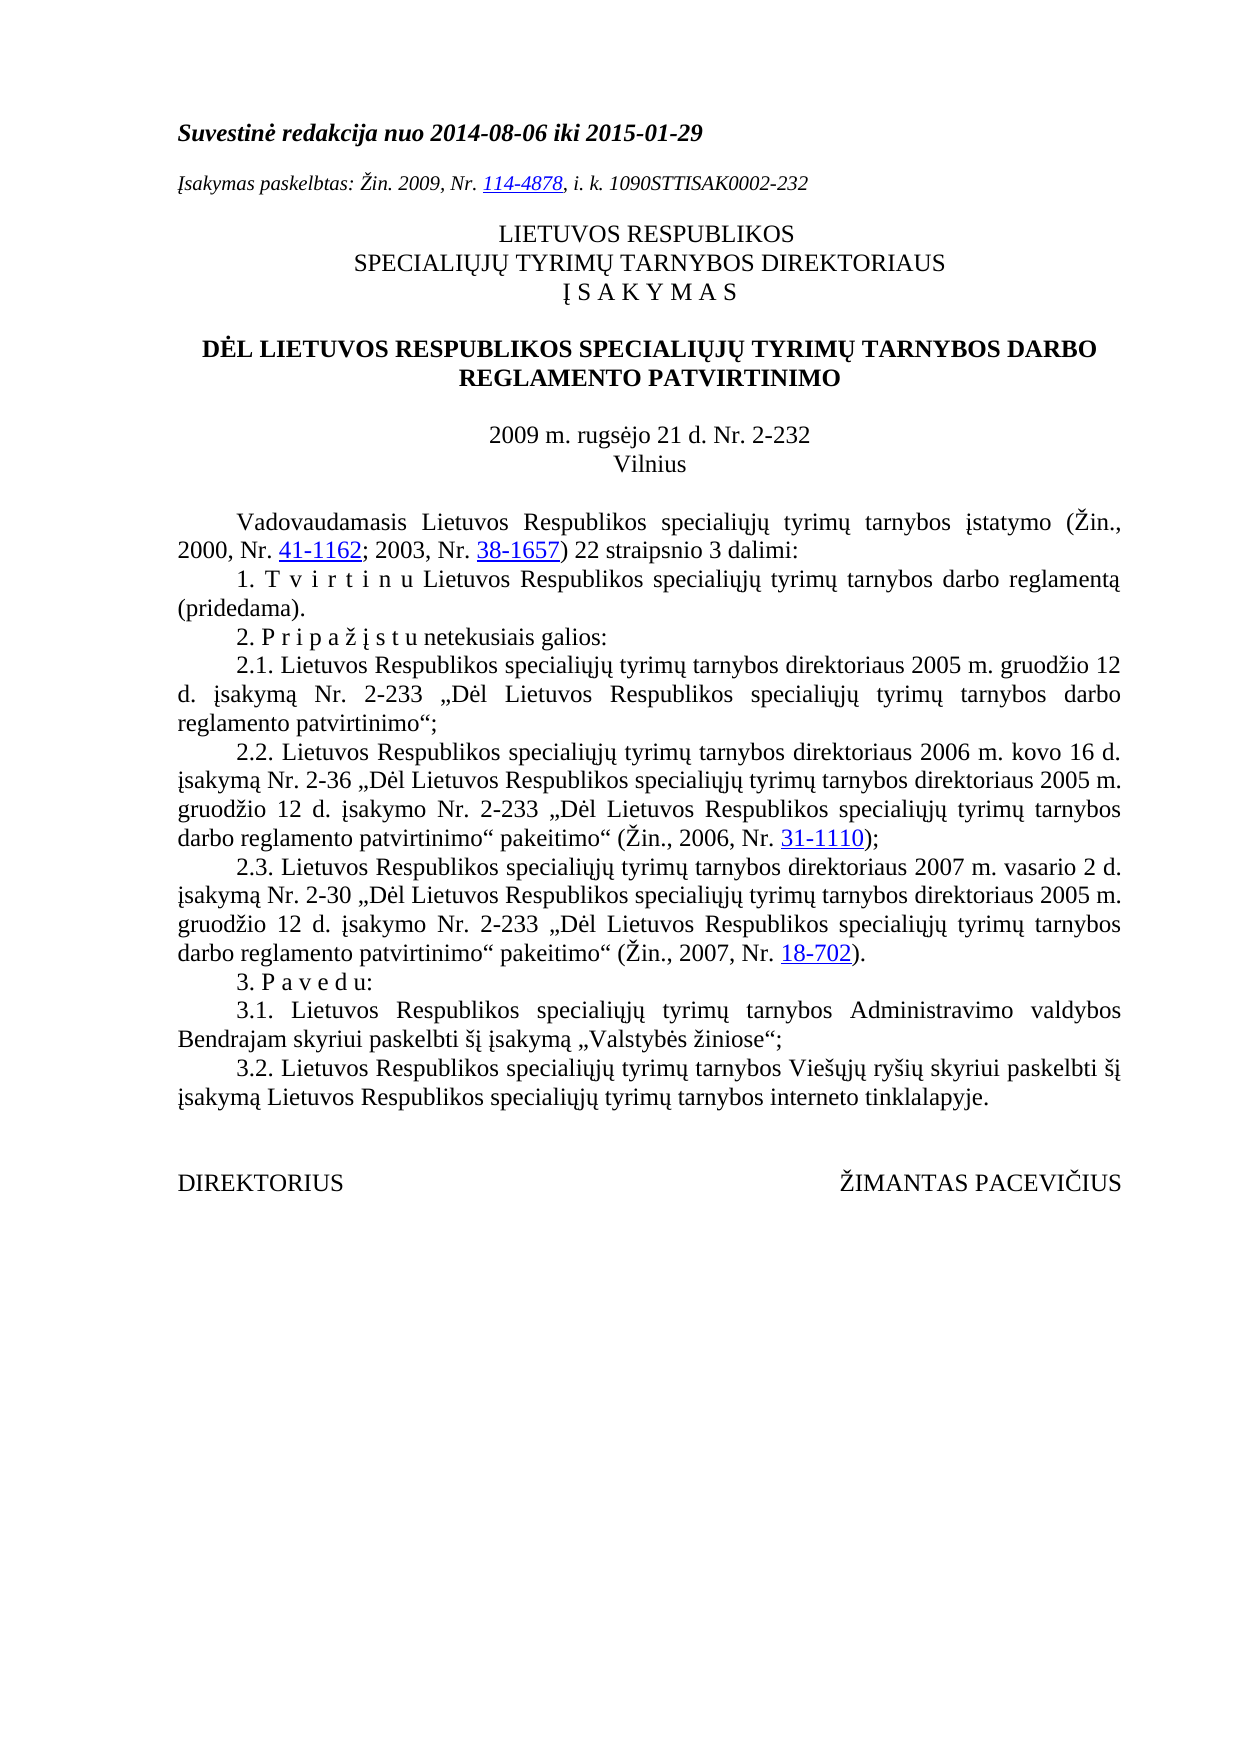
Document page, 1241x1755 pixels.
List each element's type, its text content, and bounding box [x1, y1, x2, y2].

text Direktorius Žimantas Pacevičius [177, 1168, 1122, 1197]
text 3.2. Lietuvos Respublikos specialiųjų tyrimų tarnybos Viešųjų ryšių skyriui paskelbti šį įsakymą Lietuvos Respublikos specialiųjų tyrimų tarnybos interneto tinklalapyje. [177, 1053, 1122, 1110]
text 2.1. Lietuvos Respublikos specialiųjų tyrimų tarnybos direktoriaus 2005 m. gruodžio 12 d. įsakymą Nr. 2-233 „Dėl Lietuvos Respublikos specialiųjų tyrimų tarnybos darbo reglamento patvirtinimo“; [177, 650, 1122, 737]
text 2. P r i p a ž į s t u netekusiais galios: [177, 622, 1122, 650]
text 3.1. Lietuvos Respublikos specialiųjų tyrimų tarnybos Administravimo valdybos Bendrajam skyriui paskelbti šį įsakymą „Valstybės žiniose“; [177, 995, 1122, 1053]
text 2009 m. rugsėjo 21 d. Nr. 2-232 [177, 420, 1122, 449]
text LIETUVOS RESPUBLIKOS [177, 219, 1122, 248]
text 3. P a v e d u: [177, 967, 1122, 995]
text Vadovaudamasis Lietuvos Respublikos specialiųjų tyrimų tarnybos įstatymo (Žin., 2000, Nr. 41-1162; 2003, Nr. 38-1657) 22 straipsnio 3 dalimi: [177, 507, 1122, 564]
text Įsakymas paskelbtas: Žin. 2009, Nr. 114-4878, i. k. 1090STTISAK0002-232 [177, 171, 1122, 195]
text Į S A K Y M A S [177, 277, 1122, 305]
text SPECIALIŲJŲ TYRIMŲ TARNYBOS DIREKTORIAUS [177, 248, 1122, 277]
text Suvestinė redakcija nuo 2014-08-06 iki 2015-01-29 [177, 118, 1122, 147]
text 1. T v i r t i n u Lietuvos Respublikos specialiųjų tyrimų tarnybos darbo reglamentą (pridedama). [177, 564, 1122, 622]
text DĖL LIETUVOS RESPUBLIKOS SPECIALIŲJŲ TYRIMŲ TARNYBOS DARBO REGLAMENTO PATVIRTINIMO [177, 334, 1122, 392]
text 2.2. Lietuvos Respublikos specialiųjų tyrimų tarnybos direktoriaus 2006 m. kovo 16 d. įsakymą Nr. 2-36 „Dėl Lietuvos Respublikos specialiųjų tyrimų tarnybos direktoriaus 2005 m. gruodžio 12 d. įsakymo Nr. 2-233 „Dėl Lietuvos Respublikos specialiųjų tyrimų tarnybos darbo reglamento patvirtinimo“ pakeitimo“ (Žin., 2006, Nr. 31-1110); [177, 737, 1122, 852]
text 2.3. Lietuvos Respublikos specialiųjų tyrimų tarnybos direktoriaus 2007 m. vasario 2 d. įsakymą Nr. 2-30 „Dėl Lietuvos Respublikos specialiųjų tyrimų tarnybos direktoriaus 2005 m. gruodžio 12 d. įsakymo Nr. 2-233 „Dėl Lietuvos Respublikos specialiųjų tyrimų tarnybos darbo reglamento patvirtinimo“ pakeitimo“ (Žin., 2007, Nr. 18-702). [177, 852, 1122, 967]
text Vilnius [177, 449, 1122, 478]
